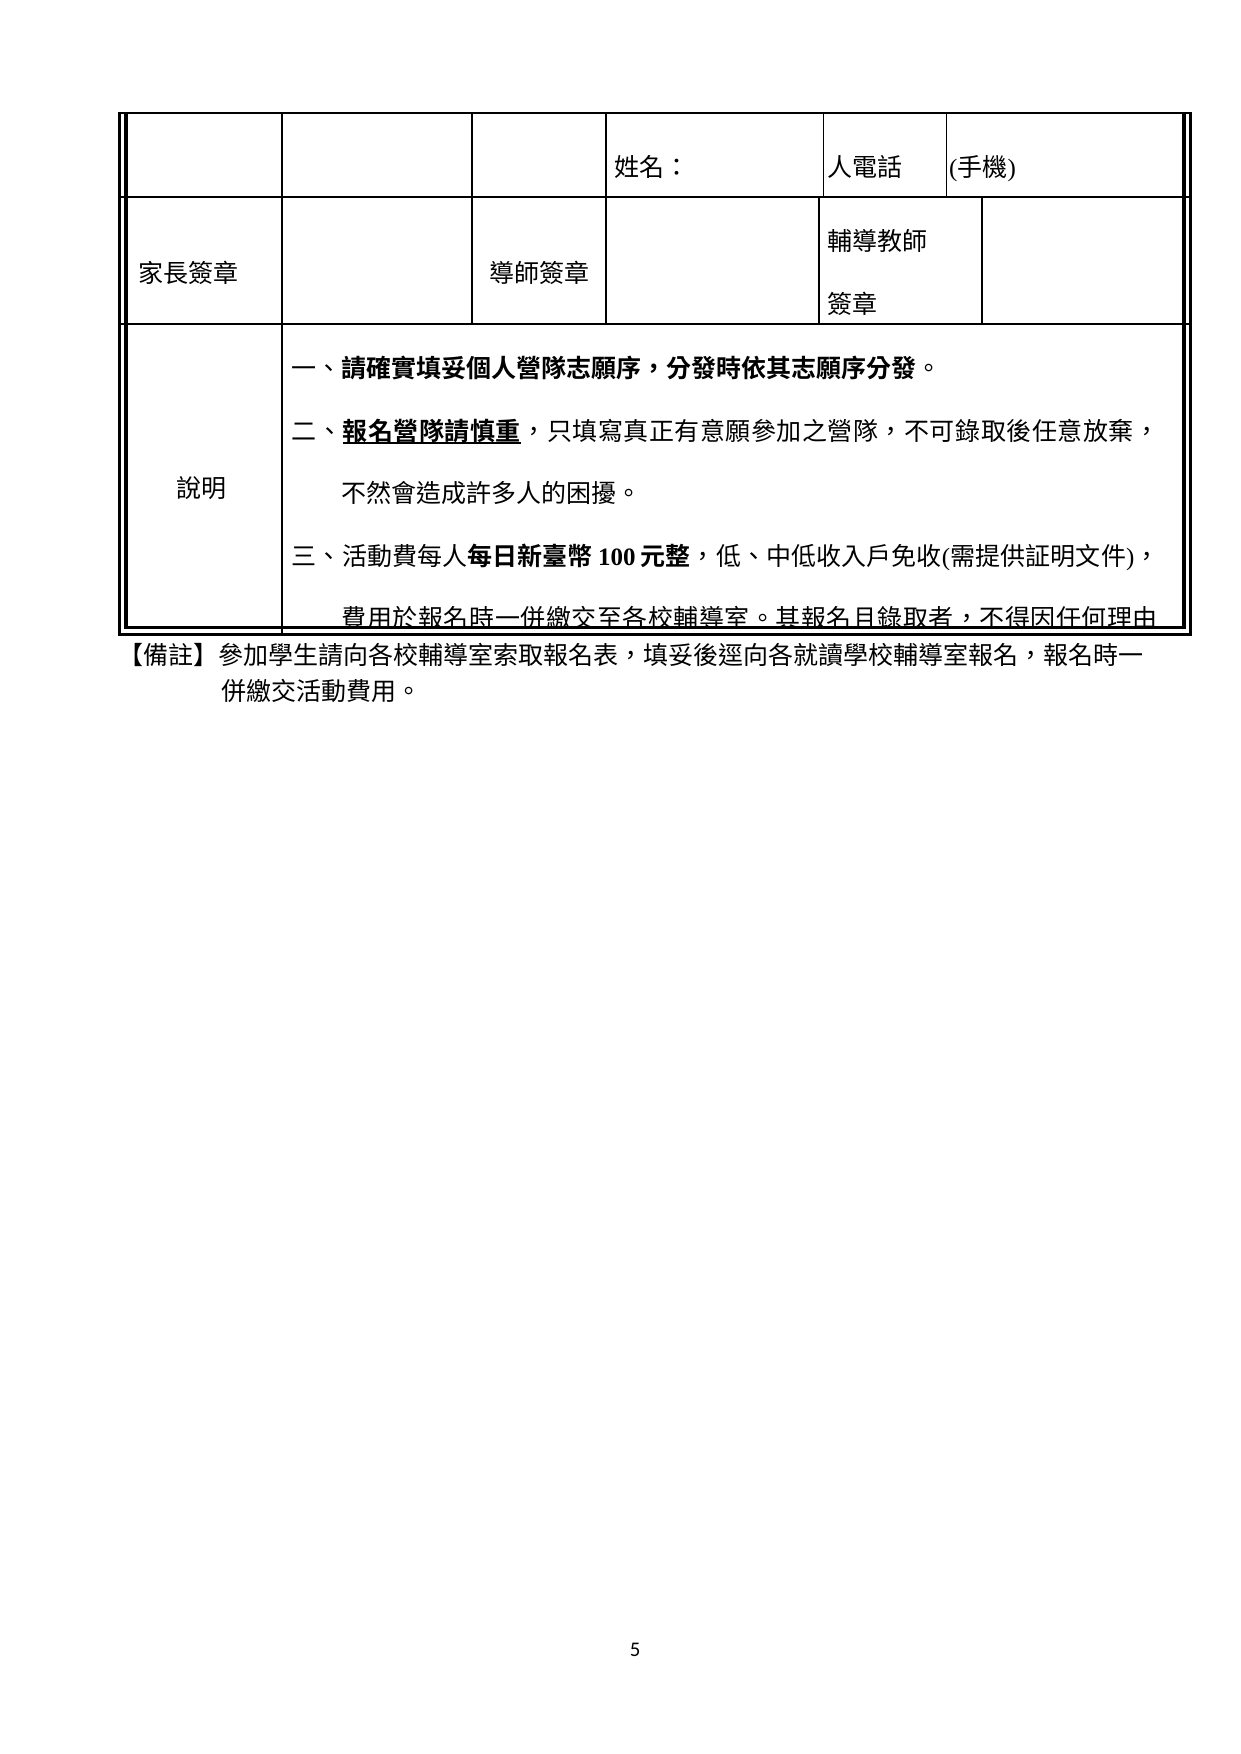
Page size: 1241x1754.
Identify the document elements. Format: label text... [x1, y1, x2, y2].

table_cell 輔導教師 簽章 [820, 198, 981, 323]
table_cell 說明 [128, 325, 281, 626]
table_cell 家長簽章 [128, 198, 281, 323]
table_cell (手機) [947, 114, 1182, 196]
table_cell [128, 114, 281, 196]
table_cell 一、請確實填妥個人營隊志願序，分發時依其志願序分發。 二、報名營隊請慎重，只填寫真正有意願參加之營隊，不可錄取後任意放棄，不然會造成許多人的困擾。 三、活動費每人每日新臺幣100元整，低、中低收入戶免收(需提供証明文件)，費用於報名時一併繳交至各校輔導室。其報名且錄取者，不得因任何理由要求退費；若報名未錄取者，則退還活動費。 四、活動期間學生午餐由承辦學校供應。 五、報名錄取後不得退出、頂替、轉讓，各研習營不受理臨時報名。 六、研習時間原則為每日上午8時10分至下午4時10分止，實際依各校所訂定時間辦理。 七、參加學生請於活動期間自行備妥健保IC卡。 [283, 325, 1182, 626]
table_cell [983, 198, 1182, 323]
table_cell 導師簽章 [473, 198, 605, 323]
table_cell [607, 198, 818, 323]
table_cell [473, 114, 605, 196]
table_cell 姓名： [607, 114, 823, 196]
table_cell [283, 198, 471, 323]
table_cell [283, 114, 471, 196]
text 【備註】參加學生請向各校輔導室索取報名表，填妥後逕向各就讀學校輔導室報名，報名時一併繳交活動費用。 [118, 636, 1152, 708]
table_cell 人電話 [824, 114, 946, 196]
